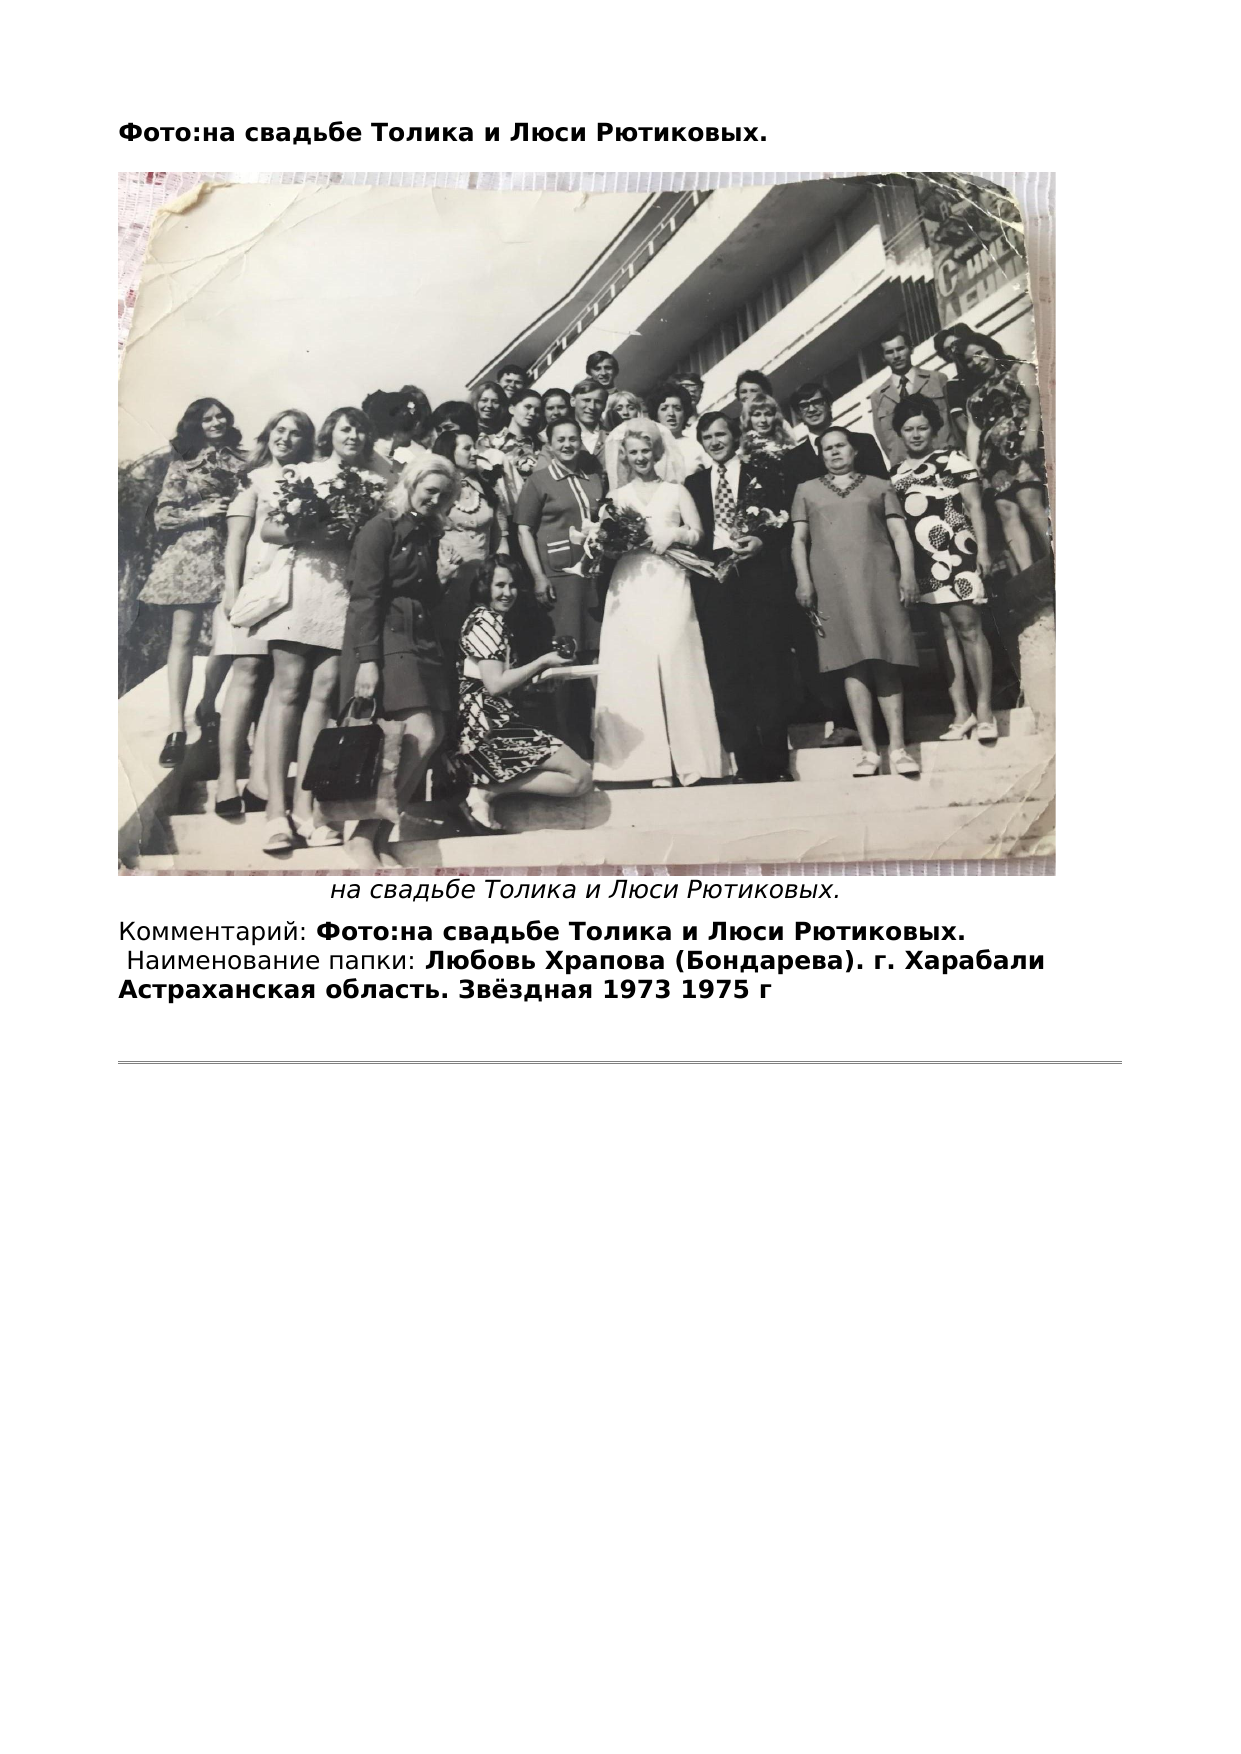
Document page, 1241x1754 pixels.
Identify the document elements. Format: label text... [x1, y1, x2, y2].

subtitle Фото:на свадьбе Толика и Люси Рютиковых. [118, 118, 1122, 147]
picture [118, 172, 1056, 876]
text на свадьбе Толика и Люси Рютиковых. [118, 876, 1056, 904]
text Комментарий: Фото:на свадьбе Толика и Люси Рютиковых. Наименование папки: Любовь Храпова (Бондарева). г. Харабали Астраханская область. Звёздная 1973 1975 г [118, 917, 1122, 1034]
